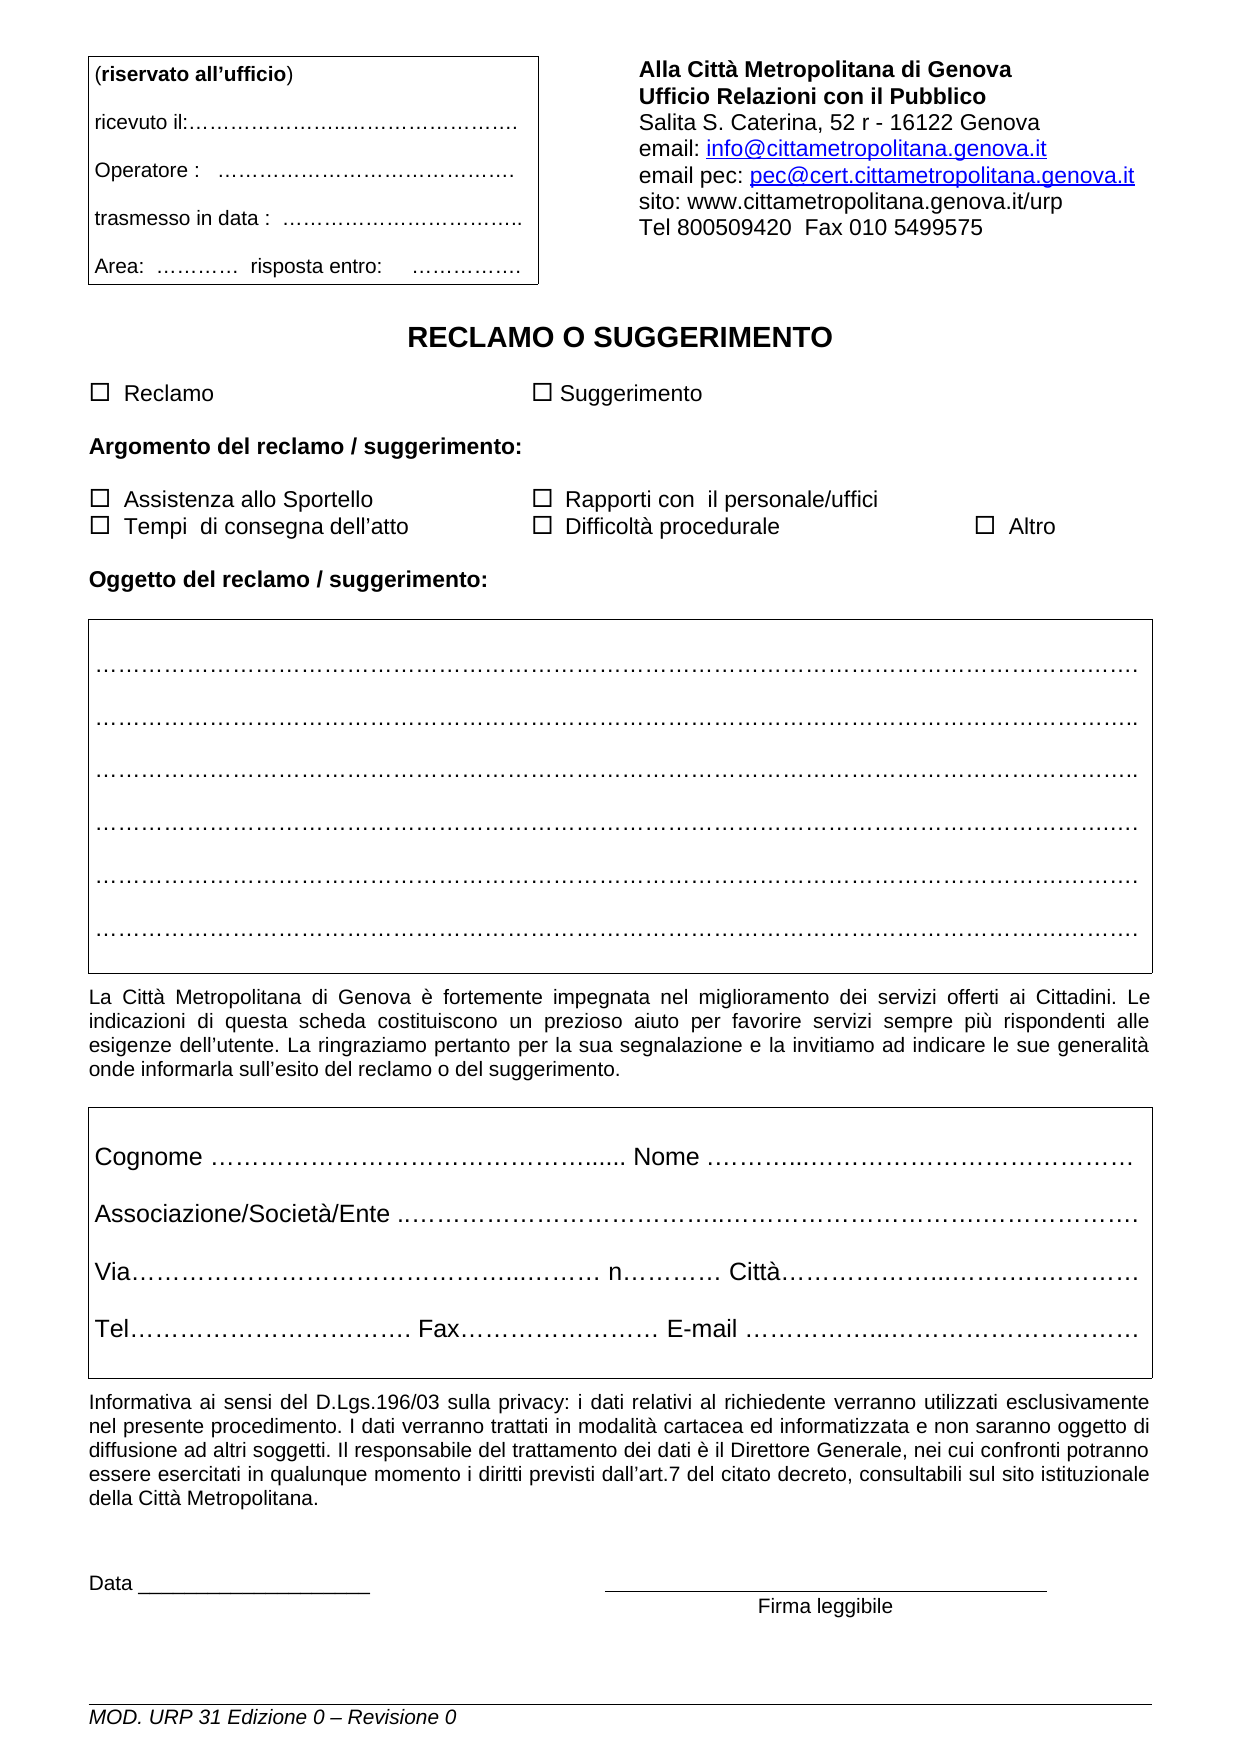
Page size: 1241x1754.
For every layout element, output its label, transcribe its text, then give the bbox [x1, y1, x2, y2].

text RECLAMO O SUGGERIMENTO [88, 320, 1152, 354]
text La Città Metropolitana di Genova è fortemente impegnata nel miglioramento dei servizi offerti ai Cittadini. Le indicazioni di questa scheda costituiscono un prezioso aiuto per favorire servizi sempre più rispondenti alle esigenze dell’utente. La ringraziamo pertanto per la sua segnalazione e la invitiamo ad indicare le sue generalità onde informarla sull’esito del reclamo o del suggerimento. [88, 985, 1152, 1081]
text £ Reclamo £ Suggerimento [88, 380, 1152, 407]
table_header (riservato all’ufficio) ricevuto il:…………………..……………………. Operatore : ……………………………………. trasmesso in data : …………………………….. Area: ………… risposta entro: ……………. [89, 57, 538, 283]
table_header Cognome ………………………………………...... Nome .………...………………………………… Associazione/Società/Ente ..………………………………..………………………….………………. Via………………………………………...……… n………… Città………………...…….….………… Tel……………………………. Fax…………………… E-mail ……………...………………………… [89, 1108, 1152, 1377]
text £ Assistenza allo Sportello £ Rapporti con il personale/uffici [88, 486, 1152, 513]
text Firma leggibile [32, 1594, 1198, 1618]
table_header [539, 56, 564, 284]
text Data ____________________ [88, 1570, 1199, 1594]
text Informativa ai sensi del D.Lgs.196/03 sulla privacy: i dati relativi al richiedente verranno utilizzati esclusivamente nel presente procedimento. I dati verranno trattati in modalità cartacea ed informatizzata e non saranno oggetto di diffusione ad altri soggetti. Il responsabile del trattamento dei dati è il Direttore Generale, nei cui confronti potranno essere esercitati in qualunque momento i diritti previsti dall’art.7 del citato decreto, consultabili sul sito istituzionale della Città Metropolitana. [88, 1390, 1152, 1510]
table_header Alla Città Metropolitana di Genova Ufficio Relazioni con il Pubblico Salita S. Caterina, 52 r - 16122 Genova email: info@cittametropolitana.genova.it email pec: pec@cert.cittametropolitana.genova.it sito: www.cittametropolitana.genova.it/urp Tel 800509420 Fax 010 5499575 [639, 56, 1152, 284]
text Argomento del reclamo / suggerimento: [88, 433, 1199, 460]
text Oggetto del reclamo / suggerimento: [88, 566, 1152, 592]
table_header [564, 56, 639, 284]
table_header ………………………………………………………………………………………………………………….……. ……………………………………………………………………………………………………………………….. ……………………………………………………………………………………………………………………….. …………………………………………………………………………………………………………………….…. ……………………………………………………………………………………………………………….………. ……………………………………………………………………………………………………………….………. [89, 620, 1152, 973]
text £ Tempi di consegna dell’atto £ Difficoltà procedurale £ Altro [88, 513, 1152, 540]
